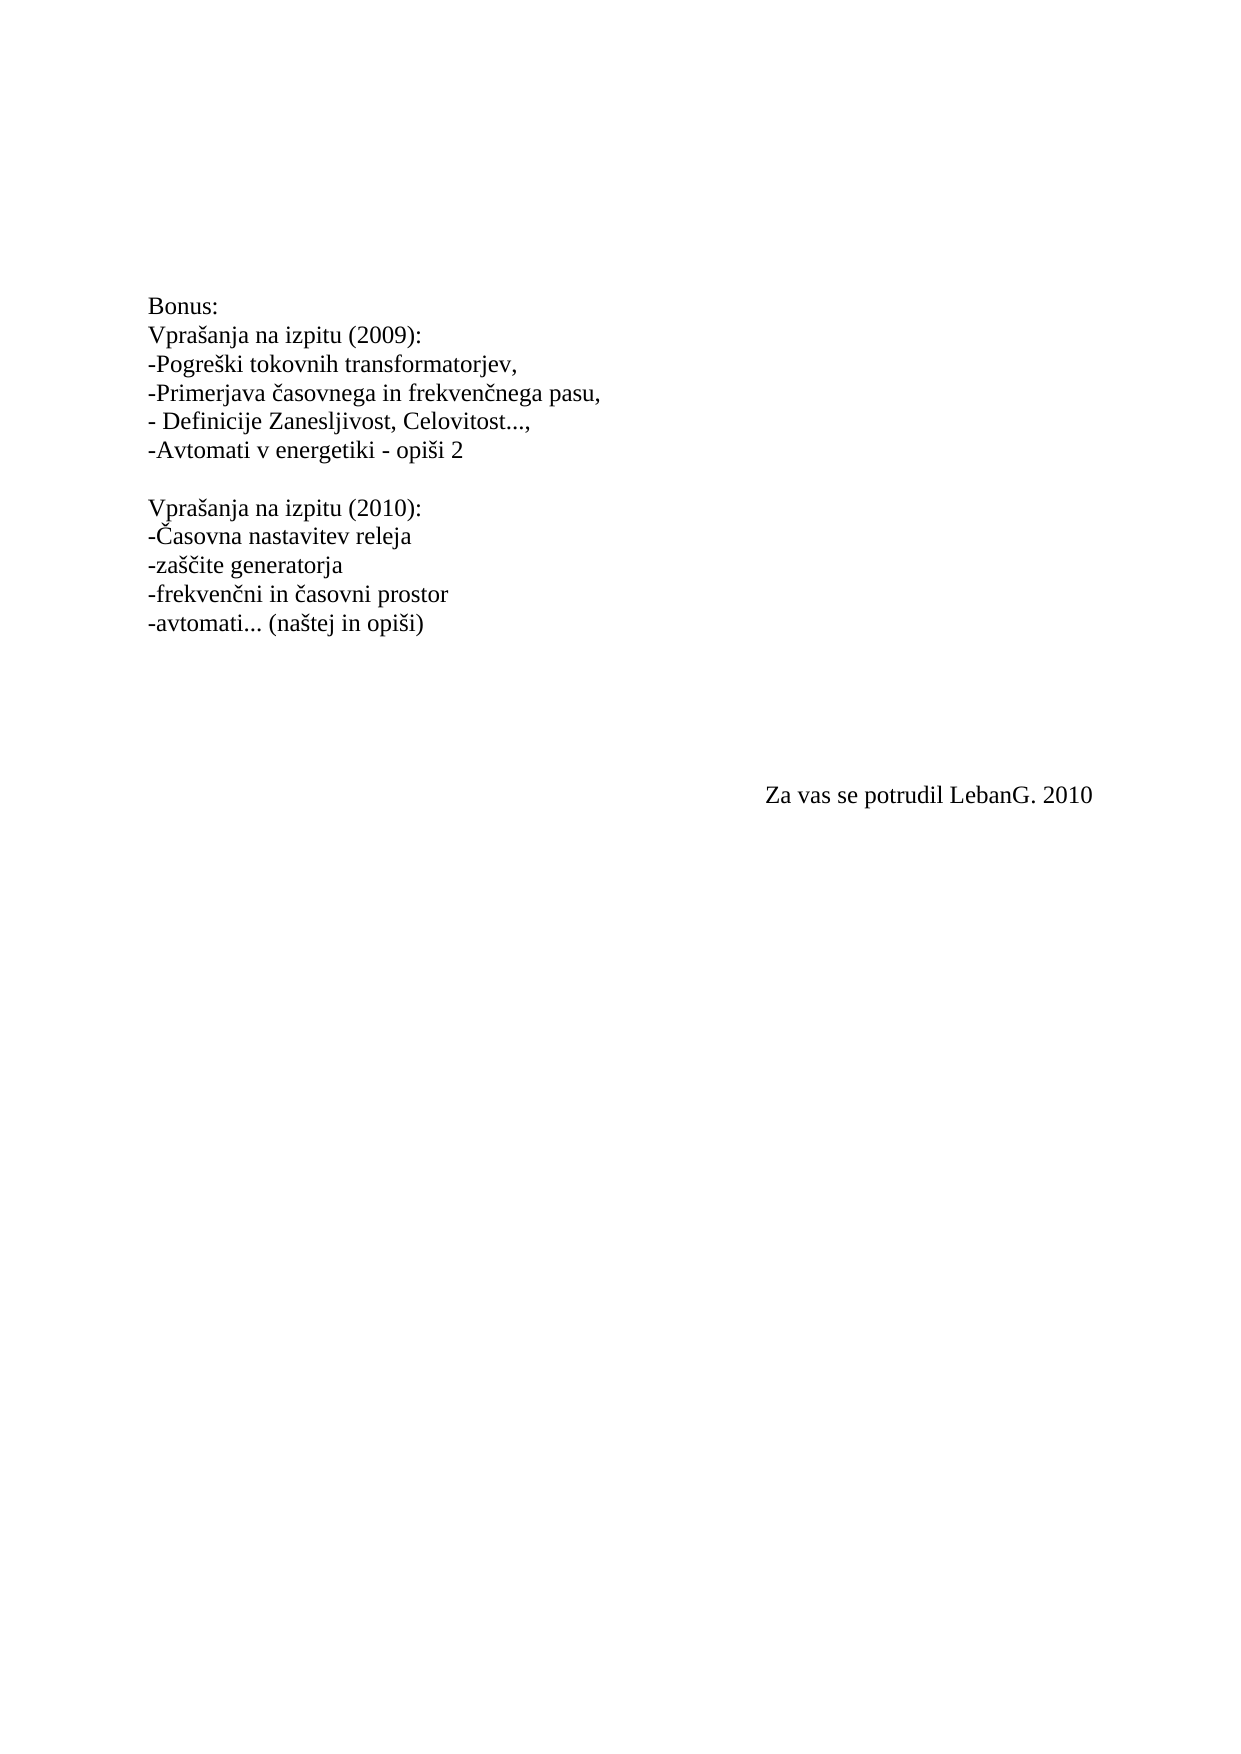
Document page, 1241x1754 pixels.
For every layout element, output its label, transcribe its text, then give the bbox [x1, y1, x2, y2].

text Vprašanja na izpitu (2010): [148, 493, 1093, 521]
text Vprašanja na izpitu (2009): [148, 320, 1093, 349]
text - Definicije Zanesljivost, Celovitost..., [148, 406, 1093, 435]
text -Avtomati v energetiki - opiši 2 [148, 435, 1093, 464]
text -Pogreški tokovnih transformatorjev, [148, 349, 1093, 378]
text -Primerjava časovnega in frekvenčnega pasu, [148, 378, 1093, 406]
text Bonus: [148, 291, 1093, 320]
text -Časovna nastavitev releja -zaščite generatorja -frekvenčni in časovni prostor -avtomati... (naštej in opiši) [148, 521, 1093, 636]
text Za vas se potrudil LebanG. 2010 [148, 780, 1093, 809]
